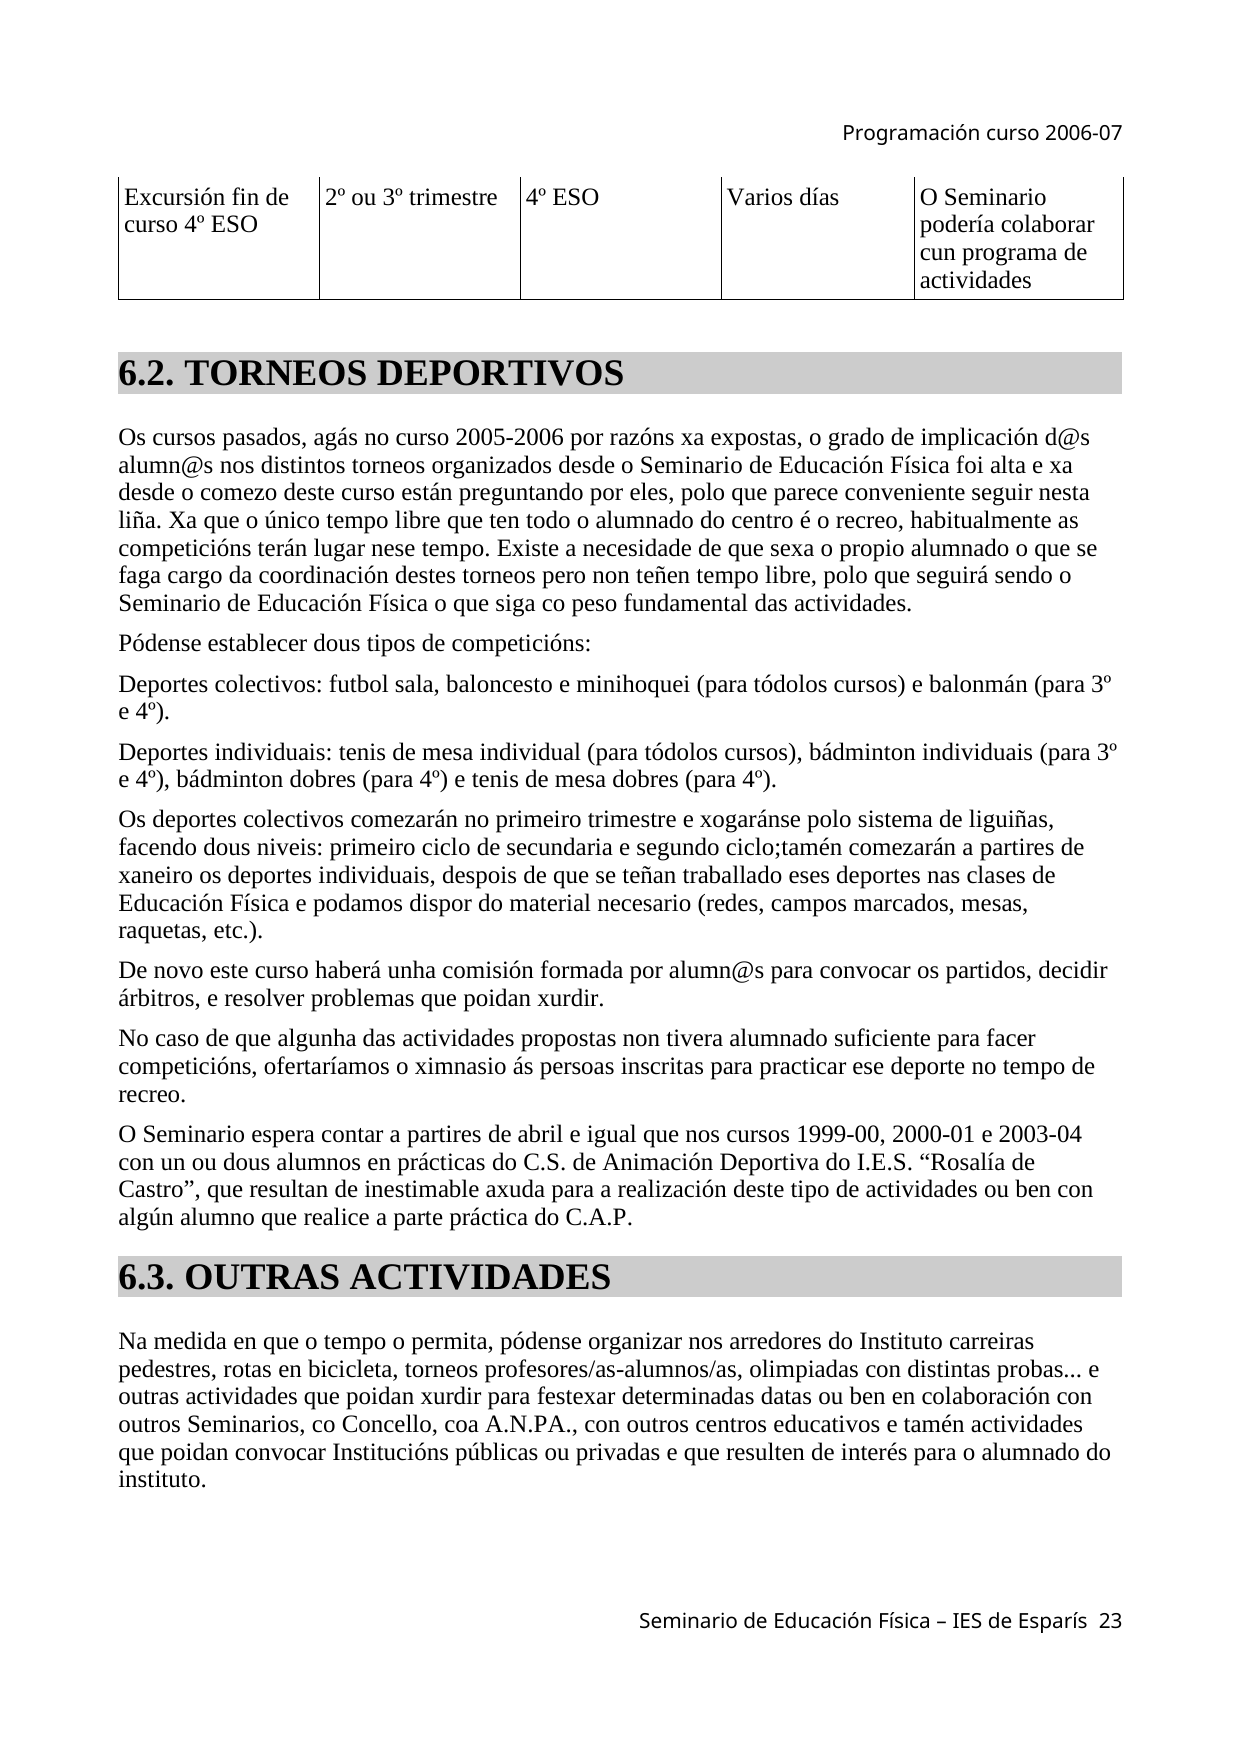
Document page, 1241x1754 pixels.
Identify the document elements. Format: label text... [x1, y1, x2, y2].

text Deportes individuais: tenis de mesa individual (para tódolos cursos), bádminton individuais (para 3º e 4º), bádminton dobres (para 4º) e tenis de mesa dobres (para 4º). [118, 738, 1122, 793]
table_cell 4º ESO [521, 177, 721, 299]
table_cell 2º ou 3º trimestre [320, 177, 520, 299]
text No caso de que algunha das actividades propostas non tivera alumnado suficiente para facer competicións, ofertaríamos o ximnasio ás persoas inscritas para practicar ese deporte no tempo de recreo. [118, 1024, 1122, 1108]
text Os deportes colectivos comezarán no primeiro trimestre e xogaránse polo sistema de liguiñas, facendo dous niveis: primeiro ciclo de secundaria e segundo ciclo;tamén comezarán a partires de xaneiro os deportes individuais, despois de que se teñan traballado eses deportes nas clases de Educación Física e podamos dispor do material necesario (redes, campos marcados, mesas, raquetas, etc.). [118, 806, 1122, 944]
text De novo este curso haberá unha comisión formada por alumn@s para convocar os partidos, decidir árbitros, e resolver problemas que poidan xurdir. [118, 957, 1122, 1012]
table_cell Excursión fin de curso 4º ESO [119, 177, 319, 299]
text Na medida en que o tempo o permita, pódense organizar nos arredores do Instituto carreiras pedestres, rotas en bicicleta, torneos profesores/as-alumnos/as, olimpiadas con distintas probas... e outras actividades que poidan xurdir para festexar determinadas datas ou ben en colaboración con outros Seminarios, co Concello, coa A.N.PA., con outros centros educativos e tamén actividades que poidan convocar Institucións públicas ou privadas e que resulten de interés para o alumnado do instituto. [118, 1327, 1122, 1493]
text Deportes colectivos: futbol sala, baloncesto e minihoquei (para tódolos cursos) e balonmán (para 3º e 4º). [118, 670, 1122, 725]
text Pódense establecer dous tipos de competicións: [118, 629, 1122, 657]
text O Seminario espera contar a partires de abril e igual que nos cursos 1999-00, 2000-01 e 2003-04 con un ou dous alumnos en prácticas do C.S. de Animación Deportiva do I.E.S. “Rosalía de Castro”, que resultan de inestimable axuda para a realización deste tipo de actividades ou ben con algún alumno que realice a parte práctica do C.A.P. [118, 1120, 1122, 1231]
subtitle 6.2. TORNEOS DEPORTIVOS [118, 352, 1122, 394]
table_cell O Seminario podería colaborar cun programa de actividades [915, 177, 1123, 299]
table_cell Varios días [722, 177, 914, 299]
subtitle 6.3. OUTRAS ACTIVIDADES [118, 1256, 1122, 1297]
text Os cursos pasados, agás no curso 2005-2006 por razóns xa expostas, o grado de implicación d@s alumn@s nos distintos torneos organizados desde o Seminario de Educación Física foi alta e xa desde o comezo deste curso están preguntando por eles, polo que parece conveniente seguir nesta liña. Xa que o único tempo libre que ten todo o alumnado do centro é o recreo, habitualmente as competicións terán lugar nese tempo. Existe a necesidade de que sexa o propio alumnado o que se faga cargo da coordinación destes torneos pero non teñen tempo libre, polo que seguirá sendo o Seminario de Educación Física o que siga co peso fundamental das actividades. [118, 423, 1122, 617]
